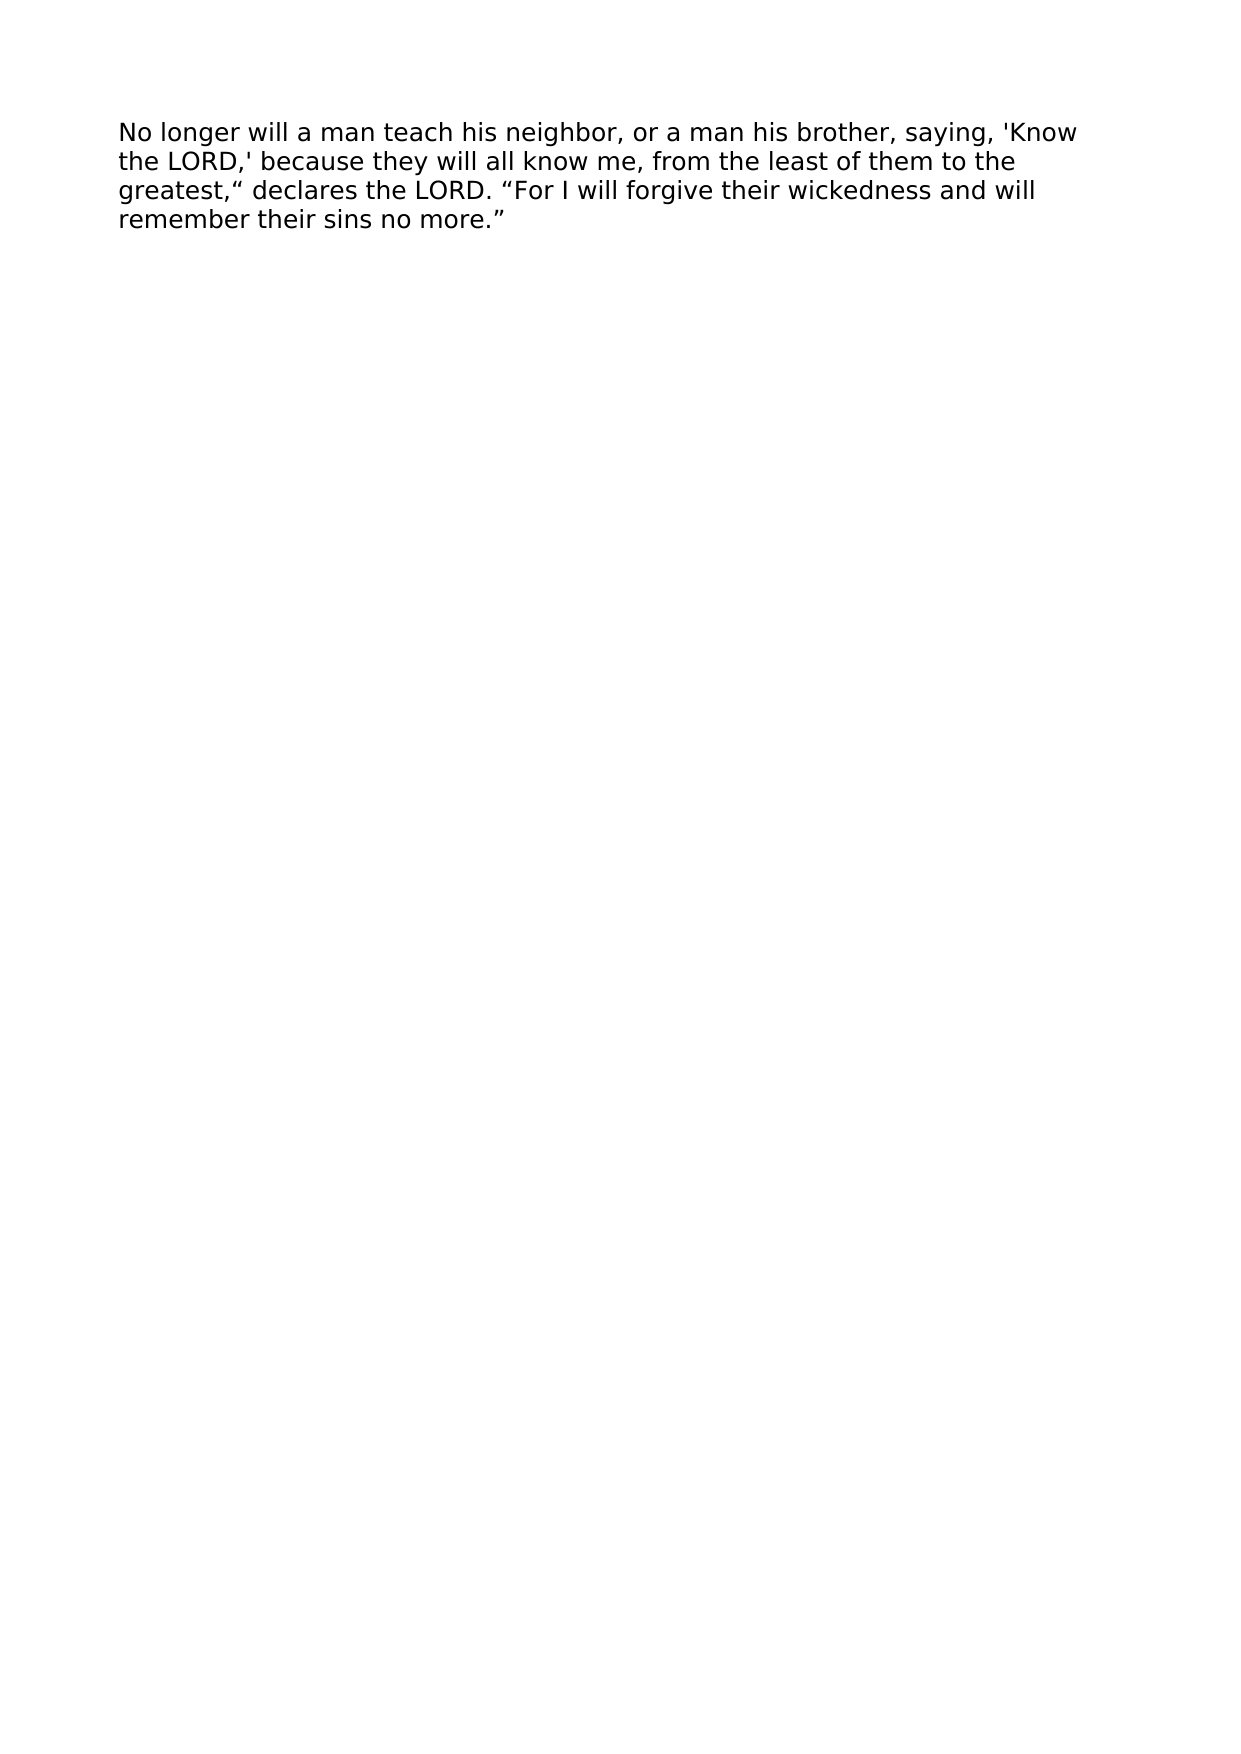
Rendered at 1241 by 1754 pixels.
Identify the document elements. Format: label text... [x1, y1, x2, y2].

text No longer will a man teach his neighbor, or a man his brother, saying, 'Know the LORD,' because they will all know me, from the least of them to the greatest,“ declares the LORD. “For I will forgive their wickedness and will remember their sins no more.” [118, 118, 1122, 235]
